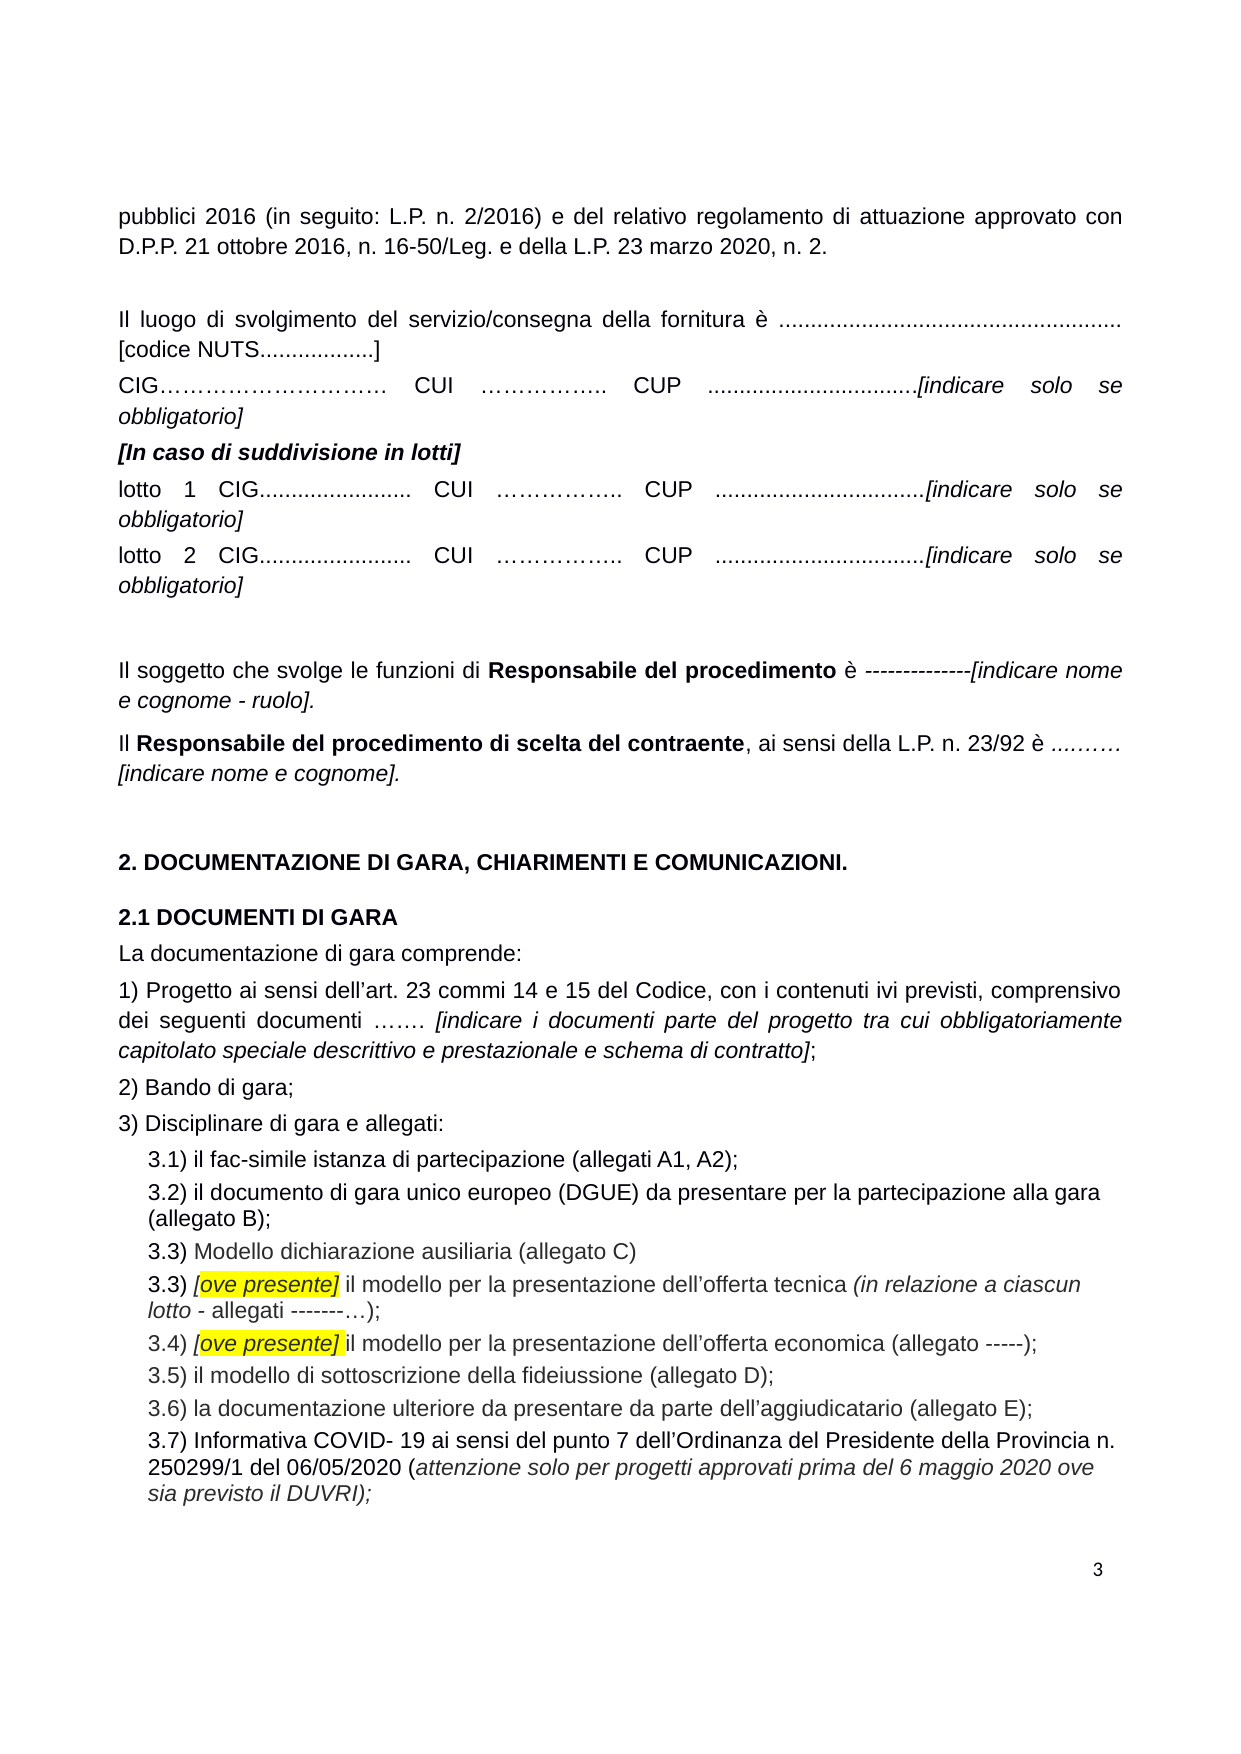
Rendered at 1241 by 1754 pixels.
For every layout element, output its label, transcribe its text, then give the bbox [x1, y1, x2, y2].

list 3.5) il modello di sottoscrizione della fideiussione (allegato D); [118, 1362, 1123, 1388]
subtitle 2. DOCUMENTAZIONE DI GARA, CHIARIMENTI E COMUNICAZIONI. [118, 848, 1123, 875]
list 1) Progetto ai sensi dell’art. 23 commi 14 e 15 del Codice, con i contenuti ivi previsti, comprensivo dei seguenti documenti ……. [indicare i documenti parte del progetto tra cui obbligatoriamente capitolato speciale descrittivo e prestazionale e schema di contratto]; [118, 977, 1123, 1063]
list 3.4) [ove presente] il modello per la presentazione dell’offerta economica (allegato -----); [118, 1329, 1123, 1356]
list 3.2) il documento di gara unico europeo (DGUE) da presentare per la partecipazione alla gara (allegato B); [118, 1179, 1123, 1232]
list 3.3) [ove presente] il modello per la presentazione dell’offerta tecnica (in relazione a ciascun lotto - allegati -------…); [118, 1271, 1123, 1323]
text Il soggetto che svolge le funzioni di Responsabile del procedimento è --------------[indicare nome e cognome - ruolo]. [118, 657, 1123, 714]
text pubblici 2016 (in seguito: L.P. n. 2/2016) e del relativo regolamento di attuazione approvato con D.P.P. 21 ottobre 2016, n. 16-50/Leg. e della L.P. 23 marzo 2020, n. 2. [118, 203, 1123, 259]
text Il Responsabile del procedimento di scelta del contraente, ai sensi della L.P. n. 23/92 è ....……[indicare nome e cognome]. [118, 730, 1123, 786]
list 3.3) Modello dichiarazione ausiliaria (allegato C) [118, 1238, 1123, 1264]
text Il luogo di svolgimento del servizio/consegna della fornitura è ......................................................[codice NUTS..................] [118, 306, 1123, 362]
text lotto 1 CIG........................ CUI …………….. CUP .................................[indicare solo se obbligatorio] [118, 476, 1123, 532]
list 3.1) il fac-simile istanza di partecipazione (allegati A1, A2); [118, 1146, 1123, 1173]
list 2) Bando di gara; [118, 1073, 1123, 1100]
subtitle 2.1 Documenti di gara [118, 904, 1123, 930]
text La documentazione di gara comprende: [118, 940, 1123, 967]
list 3) Disciplinare di gara e allegati: [118, 1110, 1123, 1136]
text [In caso di suddivisione in lotti] [118, 439, 1123, 465]
list 3.6) la documentazione ulteriore da presentare da parte dell’aggiudicatario (allegato E); [118, 1395, 1123, 1421]
text CIG………………………… CUI …………….. CUP .................................[indicare solo se obbligatorio] [118, 372, 1123, 429]
text lotto 2 CIG........................ CUI …………….. CUP .................................[indicare solo se obbligatorio] [118, 542, 1123, 599]
list 3.7) Informativa COVID- 19 ai sensi del punto 7 dell’Ordinanza del Presidente della Provincia n. 250299/1 del 06/05/2020 (attenzione solo per progetti approvati prima del 6 maggio 2020 ove sia previsto il DUVRI); [118, 1427, 1123, 1506]
